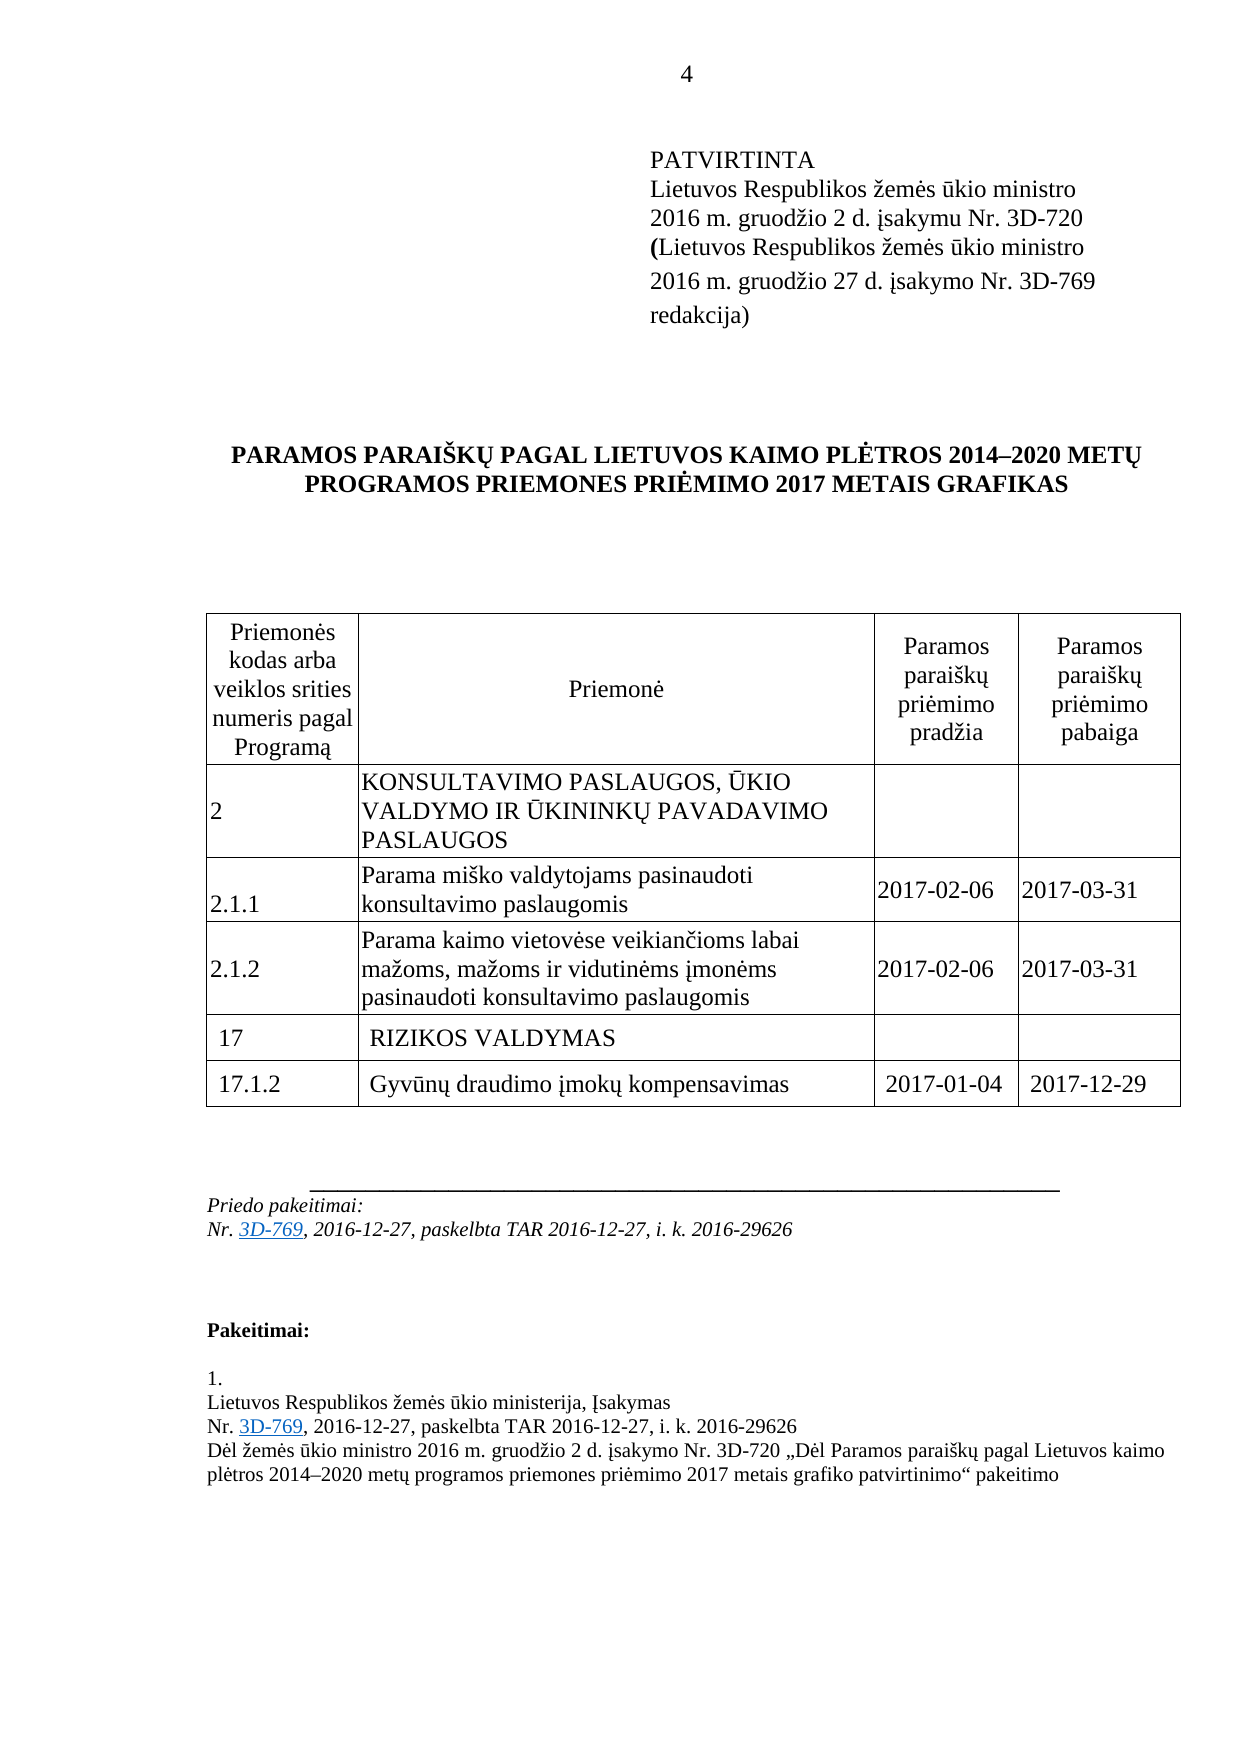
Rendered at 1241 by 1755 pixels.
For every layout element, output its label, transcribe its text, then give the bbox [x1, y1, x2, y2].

table_cell Parama kaimo vietovėse veikiančioms labai mažoms, mažoms ir vidutinėms įmonėms pasinaudoti konsultavimo paslaugomis [359, 922, 874, 1014]
table_cell 2017-01-04 [875, 1061, 1018, 1106]
table_header Priemonė [359, 614, 874, 763]
table_cell 17 [207, 1015, 358, 1060]
table_header Paramos paraiškų priėmimo pradžia [875, 614, 1018, 763]
table_cell 2017-02-06 [875, 922, 1018, 1014]
text 1. [207, 1366, 1167, 1390]
table_cell 2017-12-29 [1019, 1061, 1180, 1106]
table_cell 17.1.2 [207, 1061, 358, 1106]
table_cell Gyvūnų draudimo įmokų kompensavimas [359, 1061, 874, 1106]
table_cell [875, 765, 1018, 857]
text PATVIRTINTA [650, 145, 1167, 174]
table_cell 2.1.2 [207, 922, 358, 1014]
table_cell 2.1.1 [207, 858, 358, 921]
text Nr. 3D-769, 2016-12-27, paskelbta TAR 2016-12-27, i. k. 2016-29626 [207, 1217, 1167, 1241]
table_header Priemonės kodas arba veiklos srities numeris pagal Programą [207, 614, 358, 763]
text PARAMOS PARAIŠKŲ PAGAL LIETUVOS KAIMO PLĖTROS 2014–2020 METŲ PROGRAMOS PRIEMONES PRIĖMIMO 2017 METAIS GRAFIKAS [207, 440, 1167, 498]
table_cell [1019, 1015, 1180, 1060]
table_cell 2017-03-31 [1019, 922, 1180, 1014]
text Lietuvos Respublikos žemės ūkio ministerija, Įsakymas [207, 1390, 1167, 1414]
table_header Paramos paraiškų priėmimo pabaiga [1019, 614, 1180, 763]
table_cell 2017-03-31 [1019, 858, 1180, 921]
text Nr. 3D-769, 2016-12-27, paskelbta TAR 2016-12-27, i. k. 2016-29626 [207, 1414, 1167, 1438]
text Priedo pakeitimai: [207, 1193, 1167, 1217]
table_cell KONSULTAVIMO PASLAUGOS, ŪKIO VALDYMO IR ŪKININKŲ PAVADAVIMO PASLAUGOS [359, 765, 874, 857]
text Pakeitimai: [207, 1318, 1167, 1342]
text Lietuvos Respublikos žemės ūkio ministro [650, 174, 1167, 203]
text Dėl žemės ūkio ministro 2016 m. gruodžio 2 d. įsakymo Nr. 3D-720 „Dėl Paramos paraiškų pagal Lietuvos kaimo plėtros 2014–2020 metų programos priemones priėmimo 2017 metais grafiko patvirtinimo“ pakeitimo [207, 1438, 1167, 1486]
table_cell 2 [207, 765, 358, 857]
text ______________________________________________________ [207, 1164, 1167, 1193]
table_cell [1019, 765, 1180, 857]
table_cell RIZIKOS VALDYMAS [359, 1015, 874, 1060]
table_cell Parama miško valdytojams pasinaudoti konsultavimo paslaugomis [359, 858, 874, 921]
table_cell [875, 1015, 1018, 1060]
text (Lietuvos Respublikos žemės ūkio ministro [650, 232, 1167, 260]
table_cell 2017-02-06 [875, 858, 1018, 921]
text 2016 m. gruodžio 27 d. įsakymo Nr. 3D-769 redakcija) [650, 266, 1167, 329]
text 2016 m. gruodžio 2 d. įsakymu Nr. 3D-720 [650, 203, 1167, 232]
